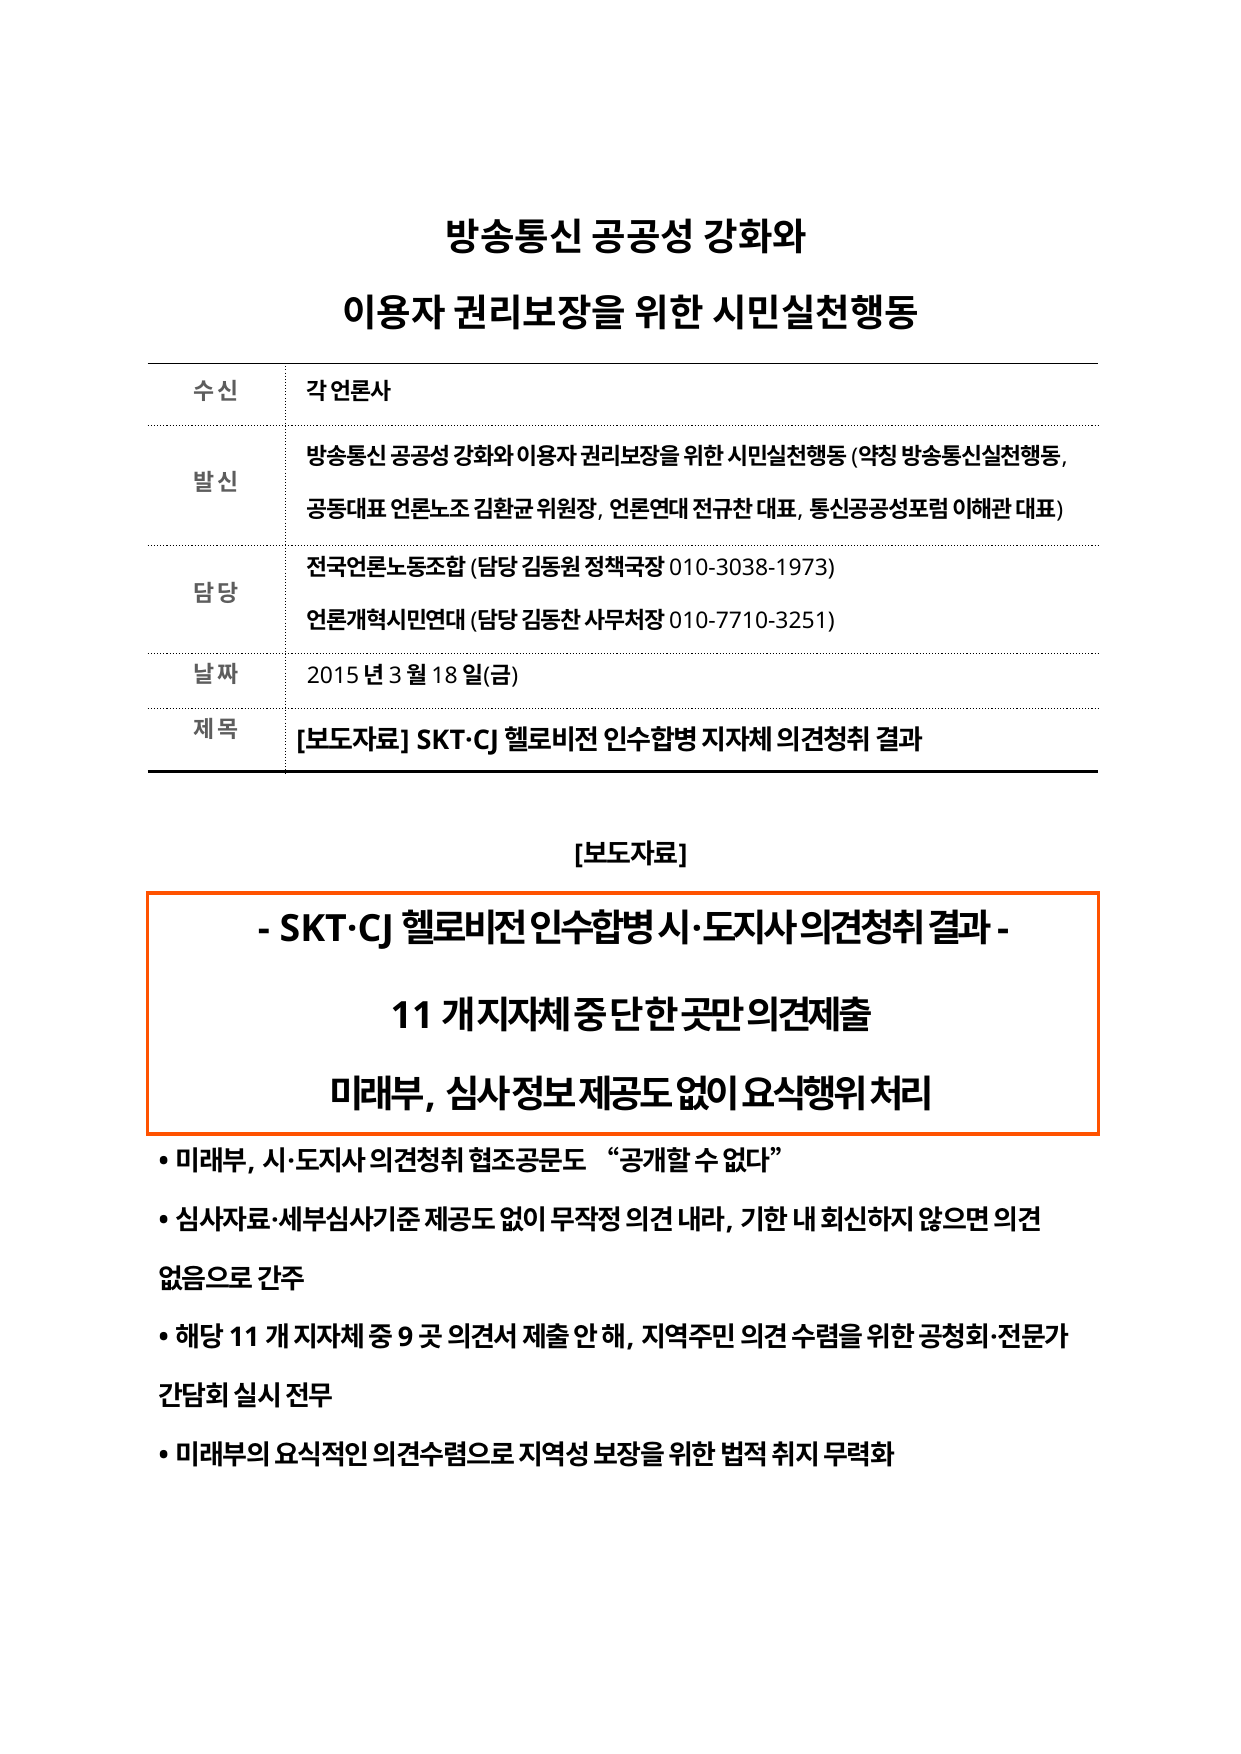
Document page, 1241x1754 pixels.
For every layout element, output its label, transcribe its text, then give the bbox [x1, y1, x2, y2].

table_cell 담 당 [148, 545, 286, 652]
text [보도자료] [148, 832, 1093, 871]
table_cell 방송통신 공공성 강화와 이용자 권리보장을 위한 시민실천행동 (약칭 방송통신실천행동, 공동대표 언론노조 김환균 위원장, 언론연대 전규찬 대표, 통신공공성포럼 이해관 대표) [286, 425, 1098, 545]
table_cell 전국언론노동조합 (담당 김동원 정책국장 010-3038-1973) 언론개혁시민연대 (담당 김동찬 사무처장 010-7710-3251) [286, 545, 1098, 652]
table_cell 제 목 [148, 708, 286, 769]
text 방송통신 공공성 강화와 [148, 207, 1093, 261]
table_header - SKT·CJ헬로비전 인수합병 시·도지사 의견청취 결과 - 11개 지자체 중 단 한 곳만 의견제출 미래부, 심사 정보 제공도 없이 요식행위 처리 [149, 895, 1097, 1132]
table_cell [보도자료] SKT·CJ헬로비전 인수합병 지자체 의견청취 결과 [286, 708, 1098, 769]
text 이용자 권리보장을 위한 시민실천행동 [148, 283, 1093, 337]
table_cell 2015년 3월 18일(금) [286, 653, 1098, 708]
table_cell 날 짜 [148, 653, 286, 708]
table_cell 발 신 [148, 425, 286, 545]
table_header 수 신 [148, 364, 286, 425]
table_cell • 미래부, 시·도지사 의견청취 협조공문도 “공개할 수 없다” • 심사자료·세부심사기준 제공도 없이 무작정 의견 내라, 기한 내 회신하지 않으면 의견 없음으로 간주 • 해당 11개 지자체 중 9곳 의견서 제출 안 해, 지역주민 의견 수렴을 위한 공청회·전문가 간담회 실시 전무 • 미래부의 요식적인 의견수렴으로 지역성 보장을 위한 법적 취지 무력화 [148, 1136, 1098, 1487]
table_header 각 언론사 [286, 364, 1098, 425]
